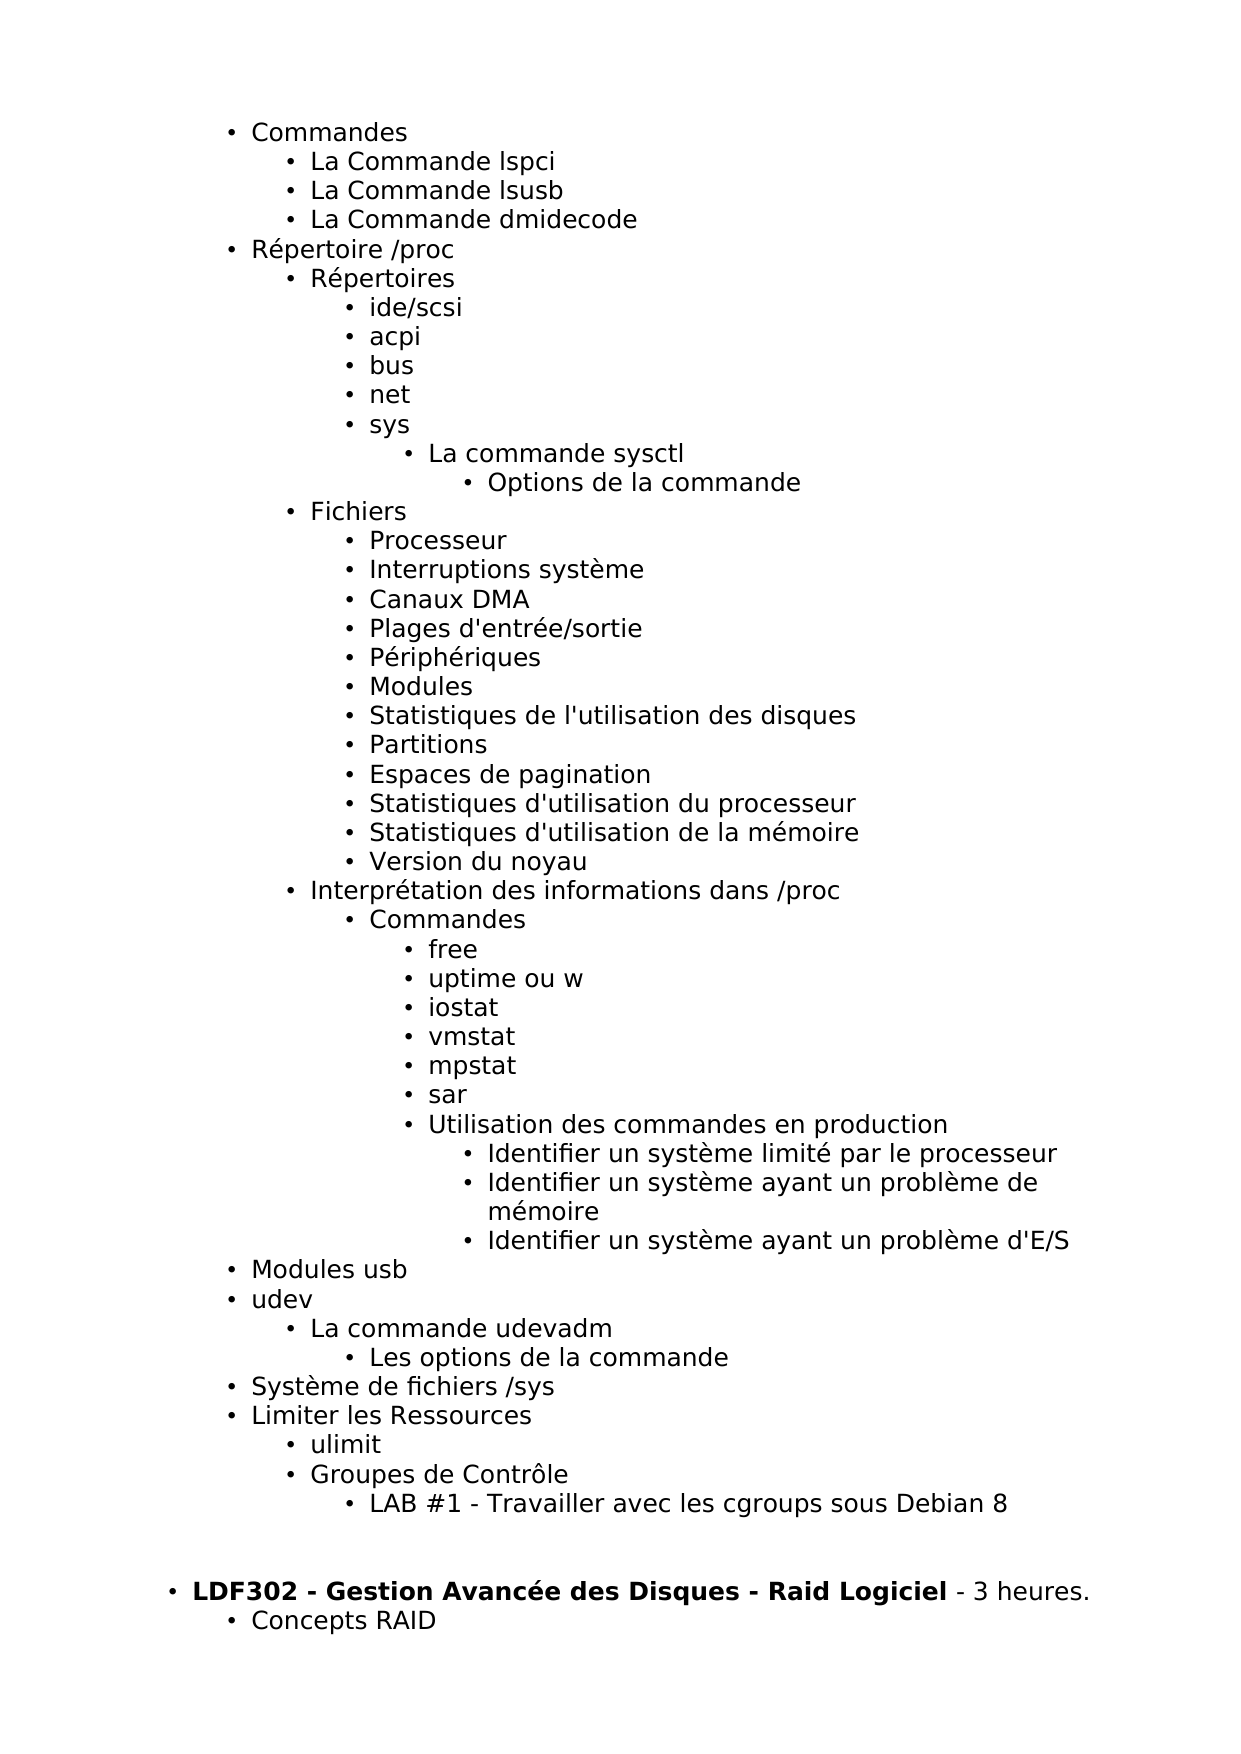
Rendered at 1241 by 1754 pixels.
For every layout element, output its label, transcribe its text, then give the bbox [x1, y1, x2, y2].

list Commandes [354, 906, 1122, 935]
list La Commande lspci [295, 147, 1122, 176]
list bus [354, 351, 1122, 381]
list iostat [413, 993, 1122, 1022]
list Canaux DMA [354, 585, 1122, 614]
list Identifier un système limité par le processeur [472, 1139, 1122, 1168]
list La commande sysctl [413, 439, 1122, 468]
list Fichiers [295, 497, 1122, 526]
list free [413, 935, 1122, 964]
list Partitions [354, 731, 1122, 760]
list Limiter les Ressources [236, 1401, 1122, 1431]
list La Commande lsusb [295, 176, 1122, 206]
list Statistiques de l'utilisation des disques [354, 701, 1122, 731]
list Statistiques d'utilisation du processeur [354, 789, 1122, 818]
list Modules usb [236, 1256, 1122, 1285]
list LDF302 - Gestion Avancée des Disques - Raid Logiciel - 3 heures. [177, 1577, 1122, 1606]
list Répertoire /proc [236, 235, 1122, 264]
list Concepts RAID [236, 1606, 1122, 1635]
list Interprétation des informations dans /proc [295, 876, 1122, 906]
list Système de fichiers /sys [236, 1372, 1122, 1401]
list mpstat [413, 1051, 1122, 1081]
list Options de la commande [472, 468, 1122, 497]
list uptime ou w [413, 964, 1122, 993]
list Identifier un système ayant un problème d'E/S [472, 1226, 1122, 1256]
list Utilisation des commandes en production [413, 1110, 1122, 1139]
list Groupes de Contrôle [295, 1460, 1122, 1489]
list Périphériques [354, 643, 1122, 672]
list Espaces de pagination [354, 760, 1122, 789]
list Les options de la commande [354, 1343, 1122, 1372]
list Modules [354, 672, 1122, 701]
list Identifier un système ayant un problème de mémoire [472, 1168, 1122, 1226]
list LAB #1 - Travailler avec les cgroups sous Debian 8 [354, 1489, 1122, 1518]
list La commande udevadm [295, 1314, 1122, 1343]
list Interruptions système [354, 556, 1122, 585]
list sys [354, 410, 1122, 439]
list La Commande dmidecode [295, 206, 1122, 235]
list acpi [354, 322, 1122, 351]
list Processeur [354, 526, 1122, 556]
list udev [236, 1285, 1122, 1314]
list Version du noyau [354, 847, 1122, 876]
list sar [413, 1081, 1122, 1110]
list Statistiques d'utilisation de la mémoire [354, 818, 1122, 847]
list Plages d'entrée/sortie [354, 614, 1122, 643]
list vmstat [413, 1022, 1122, 1051]
list ulimit [295, 1431, 1122, 1460]
list Répertoires [295, 264, 1122, 293]
list ide/scsi [354, 293, 1122, 322]
list net [354, 381, 1122, 410]
list Commandes [236, 118, 1122, 147]
